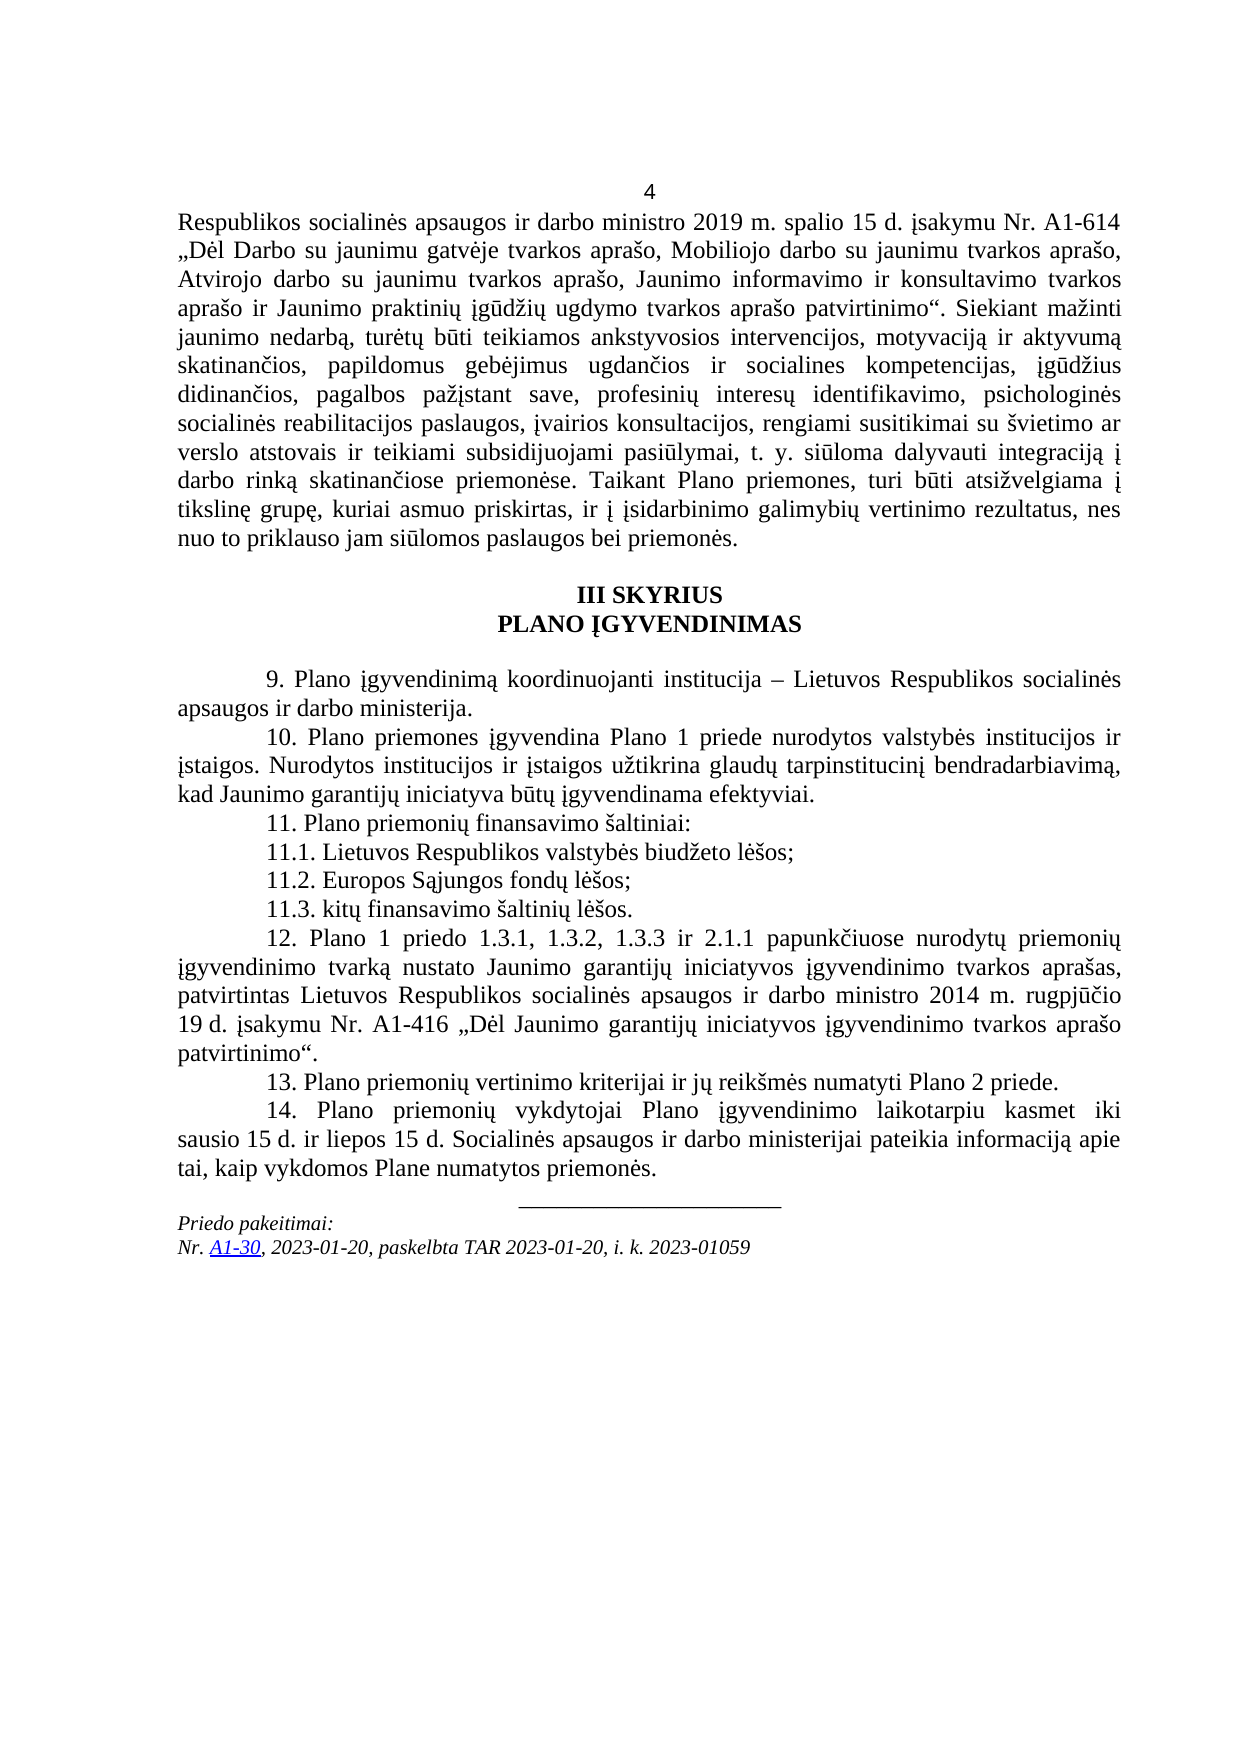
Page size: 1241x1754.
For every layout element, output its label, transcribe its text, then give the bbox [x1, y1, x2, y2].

text 11.2. Europos Sąjungos fondų lėšos; [177, 866, 1122, 894]
text Nr. A1-30, 2023-01-20, paskelbta TAR 2023-01-20, i. k. 2023-01059 [177, 1234, 1122, 1259]
text III SKYRIUS [177, 580, 1122, 609]
text _____________________ [177, 1182, 1122, 1211]
text 14. Plano priemonių vykdytojai Plano įgyvendinimo laikotarpiu kasmet iki sausio 15 d. ir liepos 15 d. Socialinės apsaugos ir darbo ministerijai pateikia informaciją apie tai, kaip vykdomos Plane numatytos priemonės. [177, 1096, 1122, 1182]
text PLANO ĮGYVENDINIMAS [177, 609, 1122, 638]
text 10. Plano priemones įgyvendina Plano 1 priede nurodytos valstybės institucijos ir įstaigos. Nurodytos institucijos ir įstaigos užtikrina glaudų tarpinstitucinį bendradarbiavimą, kad Jaunimo garantijų iniciatyva būtų įgyvendinama efektyviai. [177, 722, 1122, 808]
text Priedo pakeitimai: [177, 1211, 1122, 1234]
text 13. Plano priemonių vertinimo kriterijai ir jų reikšmės numatyti Plano 2 priede. [177, 1067, 1122, 1096]
text 9. Plano įgyvendinimą koordinuojanti institucija – Lietuvos Respublikos socialinės apsaugos ir darbo ministerija. [177, 664, 1122, 722]
text 11.3. kitų finansavimo šaltinių lėšos. [177, 894, 1122, 923]
text 11. Plano priemonių finansavimo šaltiniai: [177, 808, 1122, 837]
text 12. Plano 1 priedo 1.3.1, 1.3.2, 1.3.3 ir 2.1.1 papunkčiuose nurodytų priemonių įgyvendinimo tvarką nustato Jaunimo garantijų iniciatyvos įgyvendinimo tvarkos aprašas, patvirtintas Lietuvos Respublikos socialinės apsaugos ir darbo ministro 2014 m. rugpjūčio 19 d. įsakymu Nr. A1-416 „Dėl Jaunimo garantijų iniciatyvos įgyvendinimo tvarkos aprašo patvirtinimo“. [177, 923, 1122, 1067]
text Respublikos socialinės apsaugos ir darbo ministro 2019 m. spalio 15 d. įsakymu Nr. A1-614 „Dėl Darbo su jaunimu gatvėje tvarkos aprašo, Mobiliojo darbo su jaunimu tvarkos aprašo, Atvirojo darbo su jaunimu tvarkos aprašo, Jaunimo informavimo ir konsultavimo tvarkos aprašo ir Jaunimo praktinių įgūdžių ugdymo tvarkos aprašo patvirtinimo“. Siekiant mažinti jaunimo nedarbą, turėtų būti teikiamos ankstyvosios intervencijos, motyvaciją ir aktyvumą skatinančios, papildomus gebėjimus ugdančios ir socialines kompetencijas, įgūdžius didinančios, pagalbos pažįstant save, profesinių interesų identifikavimo, psichologinės socialinės reabilitacijos paslaugos, įvairios konsultacijos, rengiami susitikimai su švietimo ar verslo atstovais ir teikiami subsidijuojami pasiūlymai, t. y. siūloma dalyvauti integraciją į darbo rinką skatinančiose priemonėse. Taikant Plano priemones, turi būti atsižvelgiama į tikslinę grupę, kuriai asmuo priskirtas, ir į įsidarbinimo galimybių vertinimo rezultatus, nes nuo to priklauso jam siūlomos paslaugos bei priemonės. [177, 207, 1122, 552]
text 11.1. Lietuvos Respublikos valstybės biudžeto lėšos; [177, 837, 1122, 866]
